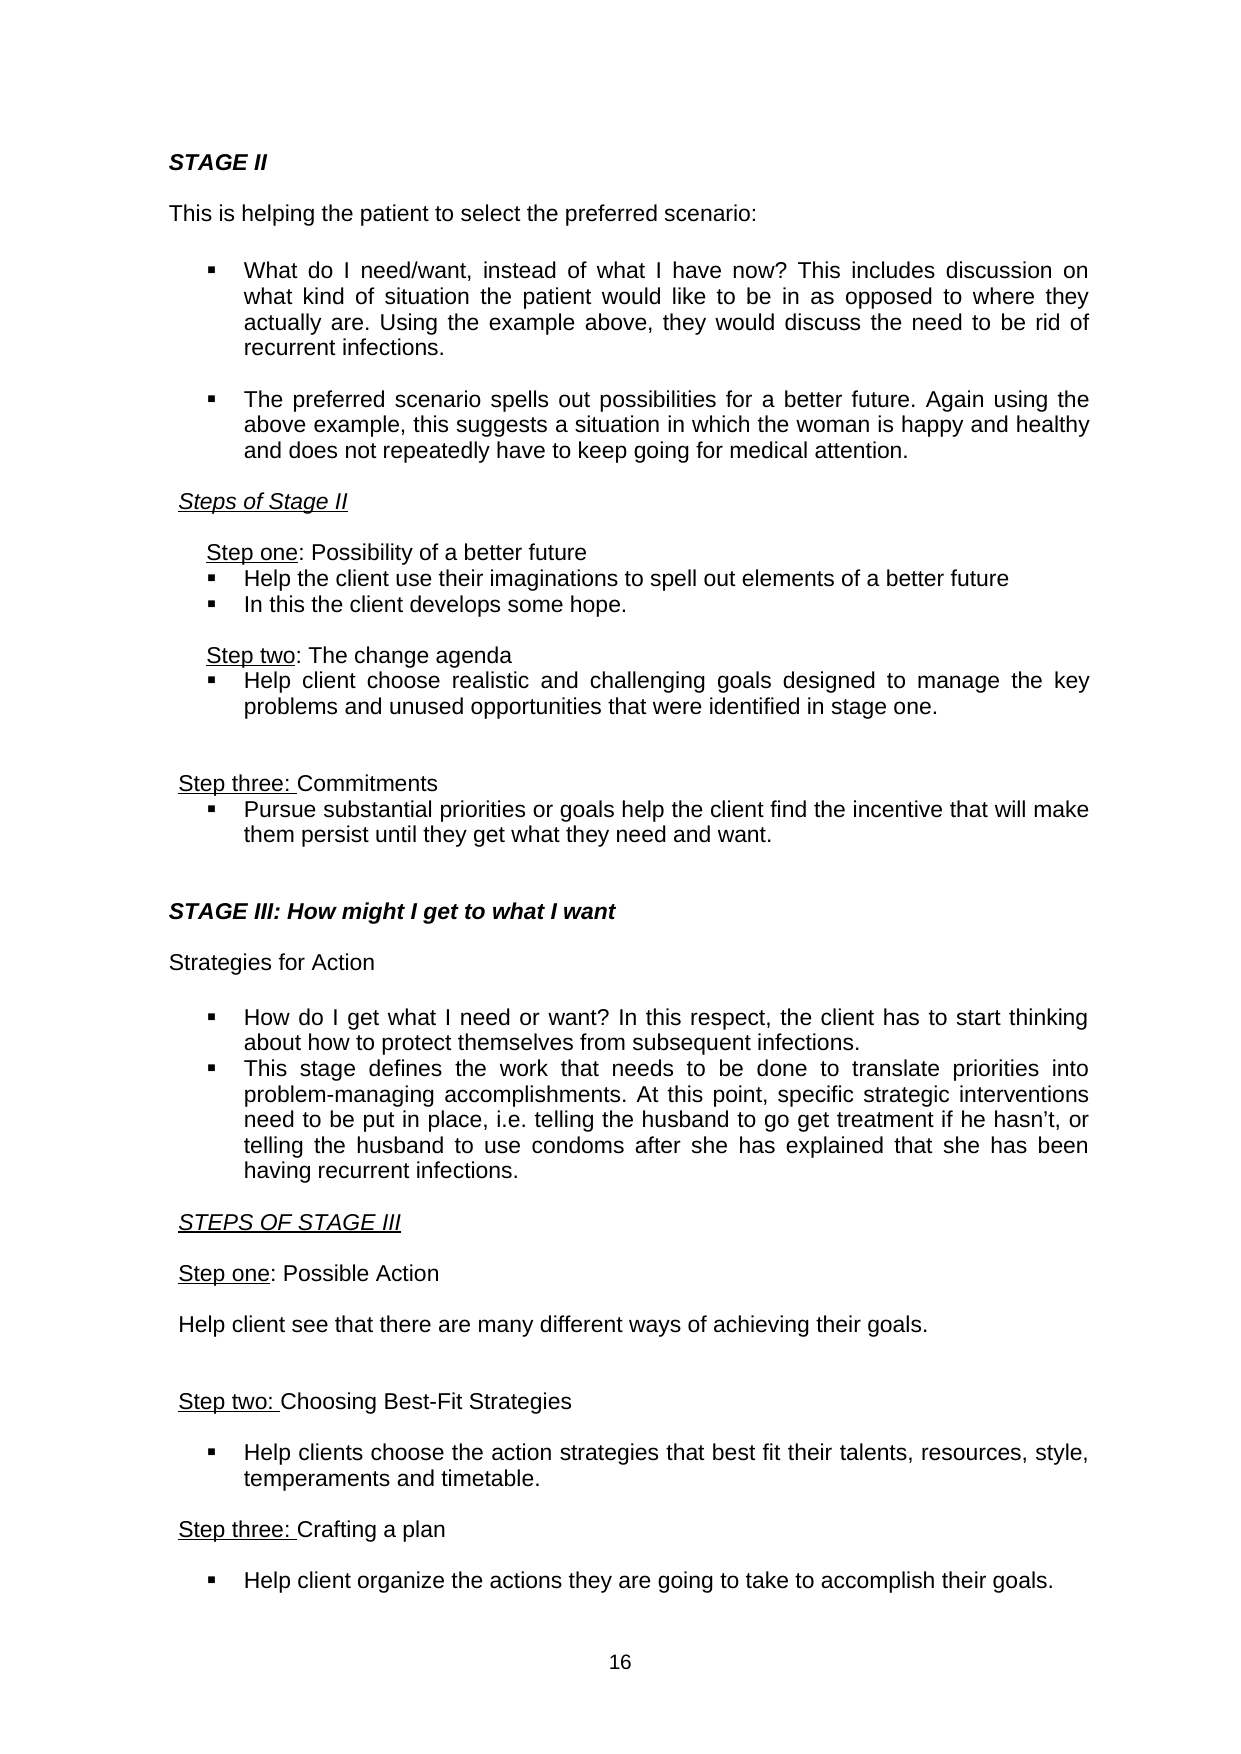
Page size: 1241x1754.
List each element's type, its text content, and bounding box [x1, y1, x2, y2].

text STEPS OF STAGE III [178, 1209, 1090, 1235]
list This stage defines the work that needs to be done to translate priorities into problem-managing accomplishments. At this point, specific strategic interventions need to be put in place, i.e. telling the husband to go get treatment if he hasn’t, or telling the husband to use condoms after she has explained that she has been having recurrent infections. [206, 1056, 1090, 1184]
text Step two: Choosing Best-Fit Strategies [178, 1389, 1090, 1414]
subtitle STAGE II [169, 150, 1090, 176]
list Help the client use their imaginations to spell out elements of a better future [206, 566, 1090, 591]
list Help client choose realistic and challenging goals designed to manage the key problems and unused opportunities that were identified in stage one. [206, 668, 1090, 719]
text Step three: Commitments [178, 771, 1090, 796]
list Help client organize the actions they are going to take to accomplish their goals. [206, 1568, 1090, 1594]
text Step one: Possibility of a better future [206, 540, 1090, 566]
list Pursue substantial priorities or goals help the client find the incentive that will make them persist until they get what they need and want. [206, 796, 1090, 847]
text STAGE III: How might I get to what I want [169, 899, 1090, 924]
text Step three: Crafting a plan [178, 1517, 1090, 1543]
text Help client see that there are many different ways of achieving their goals. [178, 1312, 1090, 1338]
list The preferred scenario spells out possibilities for a better future. Again using the above example, this suggests a situation in which the woman is happy and healthy and does not repeatedly have to keep going for medical attention. [206, 386, 1090, 463]
list What do I need/want, instead of what I have now? This includes discussion on what kind of situation the patient would like to be in as opposed to where they actually are. Using the example above, they would discuss the need to be rid of recurrent infections. [206, 258, 1090, 361]
subtitle This is helping the patient to select the preferred scenario: [169, 201, 1090, 226]
list Help clients choose the action strategies that best fit their talents, resources, style, temperaments and timetable. [206, 1440, 1090, 1491]
text Step two: The change agenda [206, 642, 1090, 668]
text Step one: Possible Action [178, 1261, 1090, 1286]
list How do I get what I need or want? In this respect, the client has to start thinking about how to protect themselves from subsequent infections. [206, 1004, 1090, 1056]
text Steps of Stage II [178, 489, 1090, 514]
list In this the client develops some hope. [206, 591, 1090, 617]
subtitle Strategies for Action [169, 949, 1090, 975]
